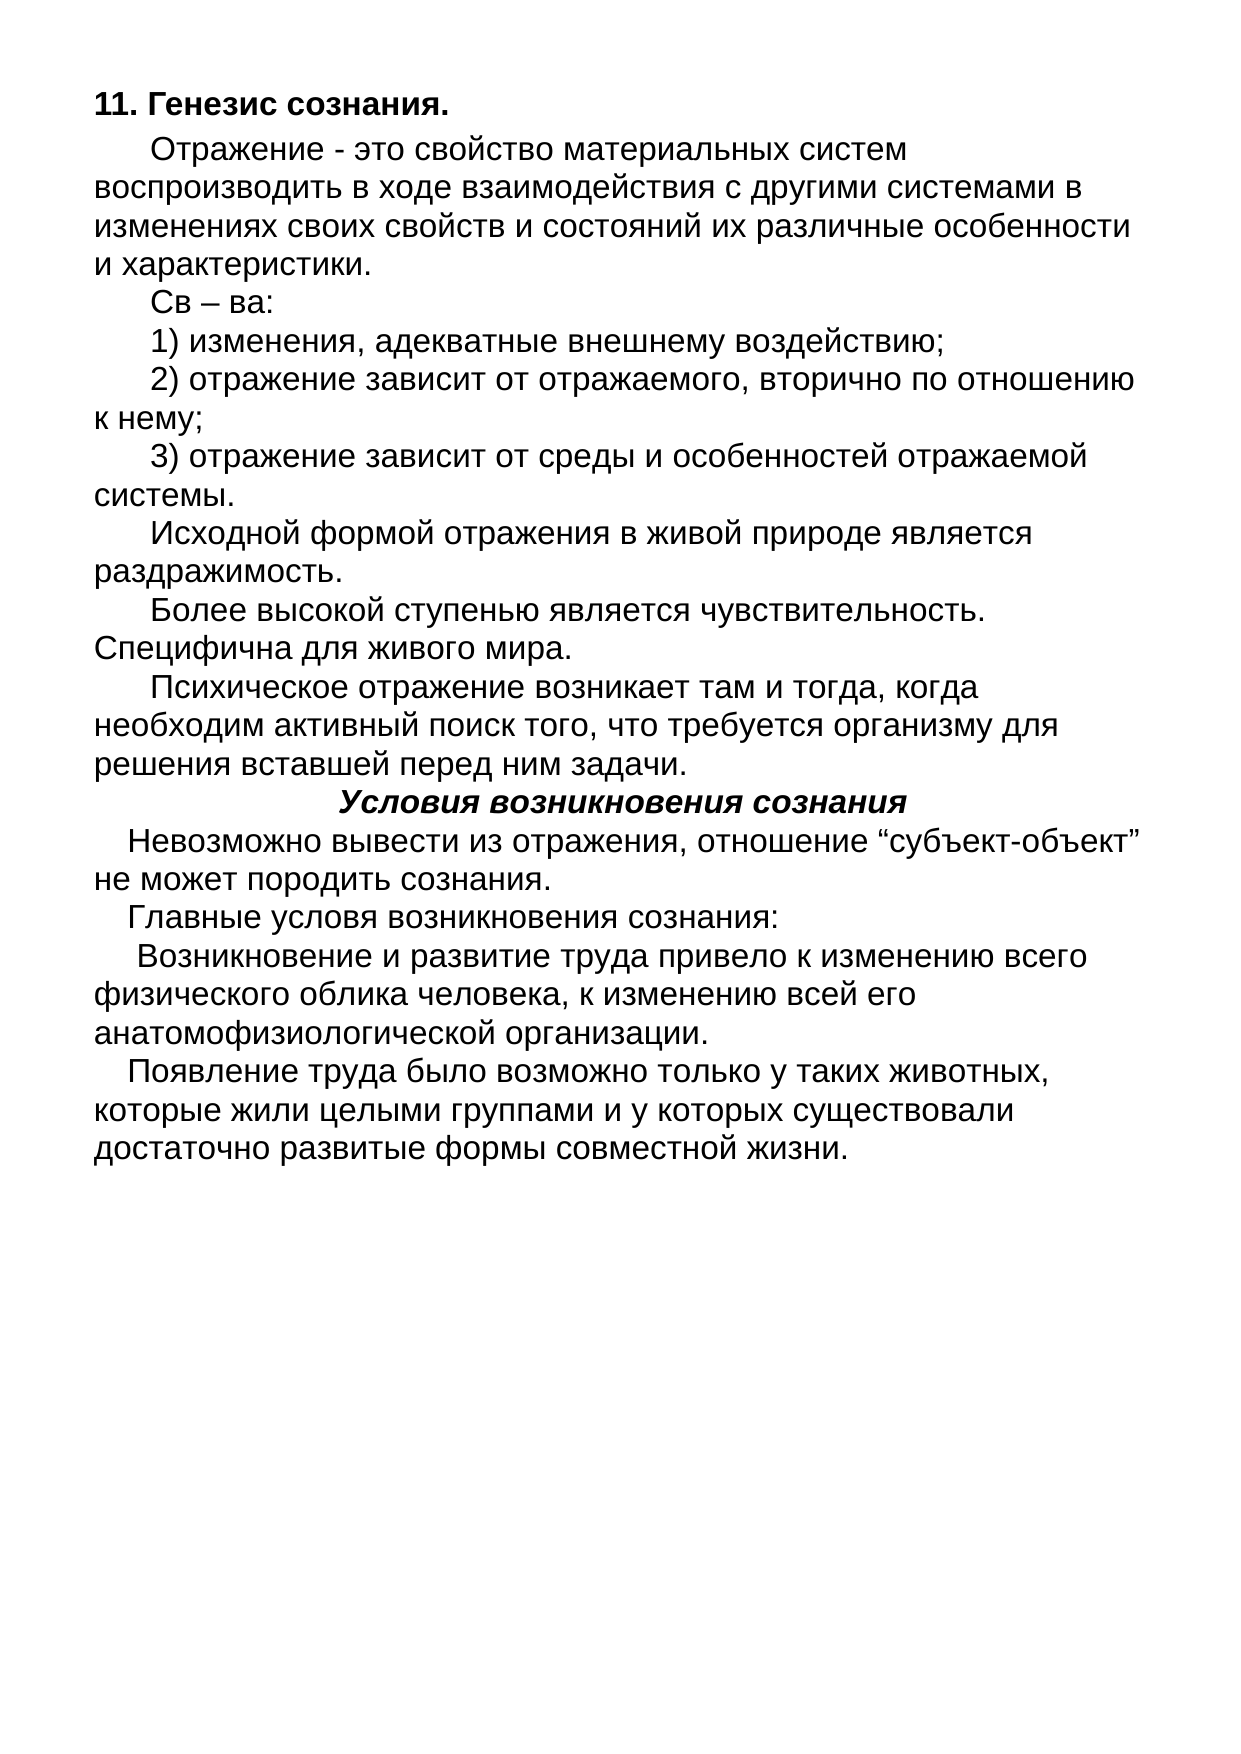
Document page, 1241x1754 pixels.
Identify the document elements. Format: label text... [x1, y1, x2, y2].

text Возникновение и развитие труда привело к изменению всего физического облика человека, к изменению всей его анатомофизиологической организации. [94, 936, 1152, 1051]
text Главные условя возникновения сознания: [94, 897, 1152, 936]
subtitle 11. Генезис сознания. [94, 84, 1152, 122]
text Более высокой ступенью является чувствительность. Специфична для живого мира. [94, 590, 1152, 667]
text Исходной формой отражения в живой природе является раздражимость. [94, 513, 1152, 590]
text Невозможно вывести из отражения, отношение “субъект-объект” не может породить сознания. [94, 821, 1152, 897]
text Условия возникновения сознания [94, 782, 1152, 821]
text 2) отражение зависит от отражаемого, вторично по отношению к нему; [94, 359, 1152, 436]
text 1) изменения, адекватные внешнему воздействию; [94, 321, 1152, 359]
text 3) отражение зависит от среды и особенностей отражаемой системы. [94, 436, 1152, 513]
text Появление труда было возможно только у таких животных, которые жили целыми группами и у которых существовали достаточно развитые формы совместной жизни. [94, 1051, 1152, 1167]
text Отражение - это свойство материальных систем воспроизводить в ходе взаимодействия с другими системами в изменениях своих свойств и состояний их различные особенности и характеристики. [94, 129, 1152, 282]
text Психическое отражение возникает там и тогда, когда необходим активный поиск того, что требуется организму для решения вставшей перед ним задачи. [94, 667, 1152, 782]
text Св – ва: [94, 282, 1152, 321]
